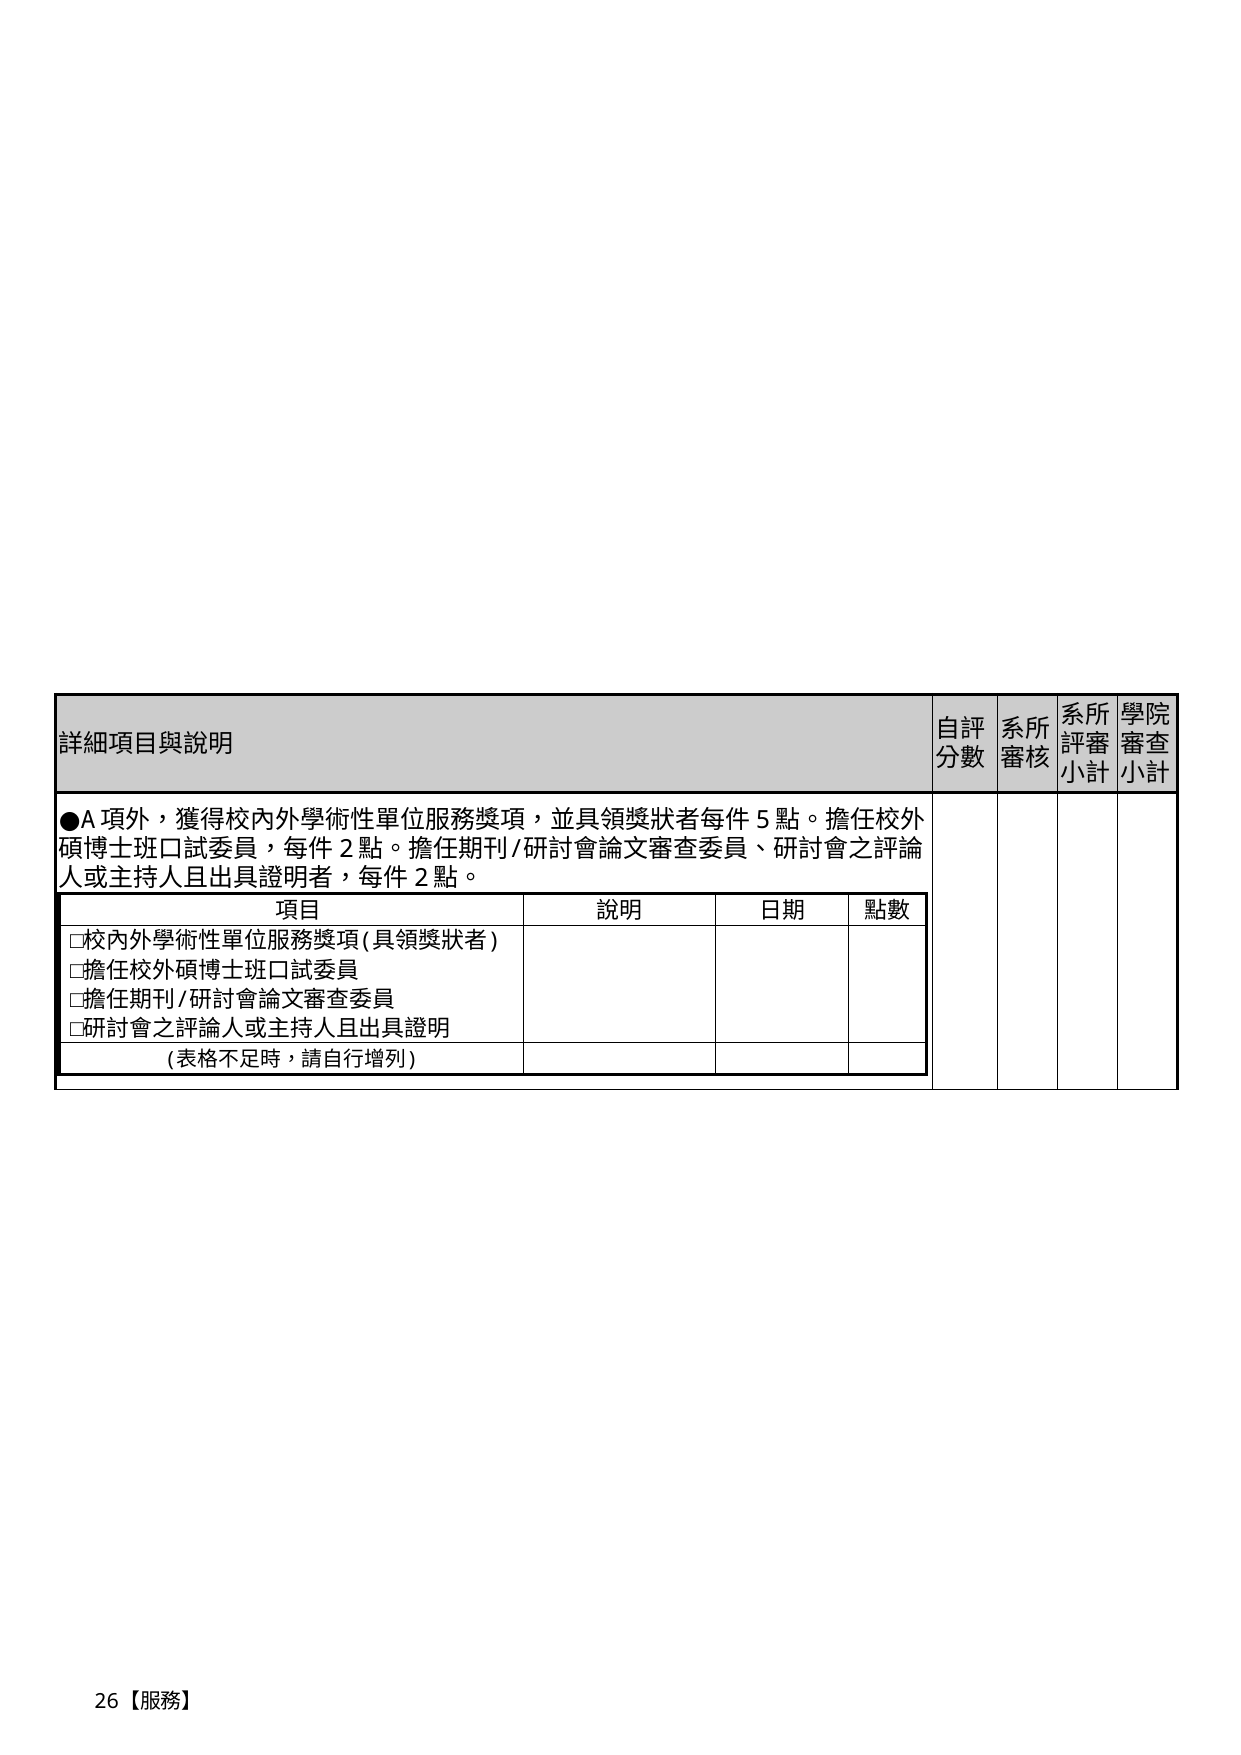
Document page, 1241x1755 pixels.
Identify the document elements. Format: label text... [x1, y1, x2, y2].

table_cell □校內外學術性單位服務獎項(具領獎狀者) □擔任校外碩博士班口試委員 □擔任期刊/研討會論文審查委員 □研討會之評論人或主持人且出具證明 [61, 926, 523, 1042]
table_cell [933, 794, 997, 1088]
table_cell [849, 1043, 925, 1072]
table_header 點數 [849, 895, 925, 924]
table_cell (表格不足時，請自行增列) [61, 1043, 523, 1072]
table_cell [998, 794, 1057, 1088]
table_cell [849, 926, 925, 1042]
table_header 系所 審核 [998, 696, 1057, 791]
table_header 詳細項目與說明 [57, 696, 932, 791]
table_header 系所 評審 小計 [1058, 696, 1117, 791]
table_cell ●A項外，獲得校內外學術性單位服務獎項，並具領獎狀者每件5點。擔任校外碩博士班口試委員，每件2點。擔任期刊/研討會論文審查委員、研討會之評論人或主持人且出具證明者，每件2點。 [57, 794, 932, 1088]
table_header 日期 [716, 895, 848, 924]
table_cell [524, 1043, 715, 1072]
table_cell [716, 926, 848, 1042]
table_cell [524, 926, 715, 1042]
table_header 說明 [524, 895, 715, 924]
table_cell [1058, 794, 1117, 1088]
table_cell [716, 1043, 848, 1072]
table_header 自評 分數 [933, 696, 997, 791]
table_cell [1118, 794, 1176, 1088]
table_header 項目 [61, 895, 523, 924]
table_header 學院 審查 小計 [1118, 696, 1176, 791]
